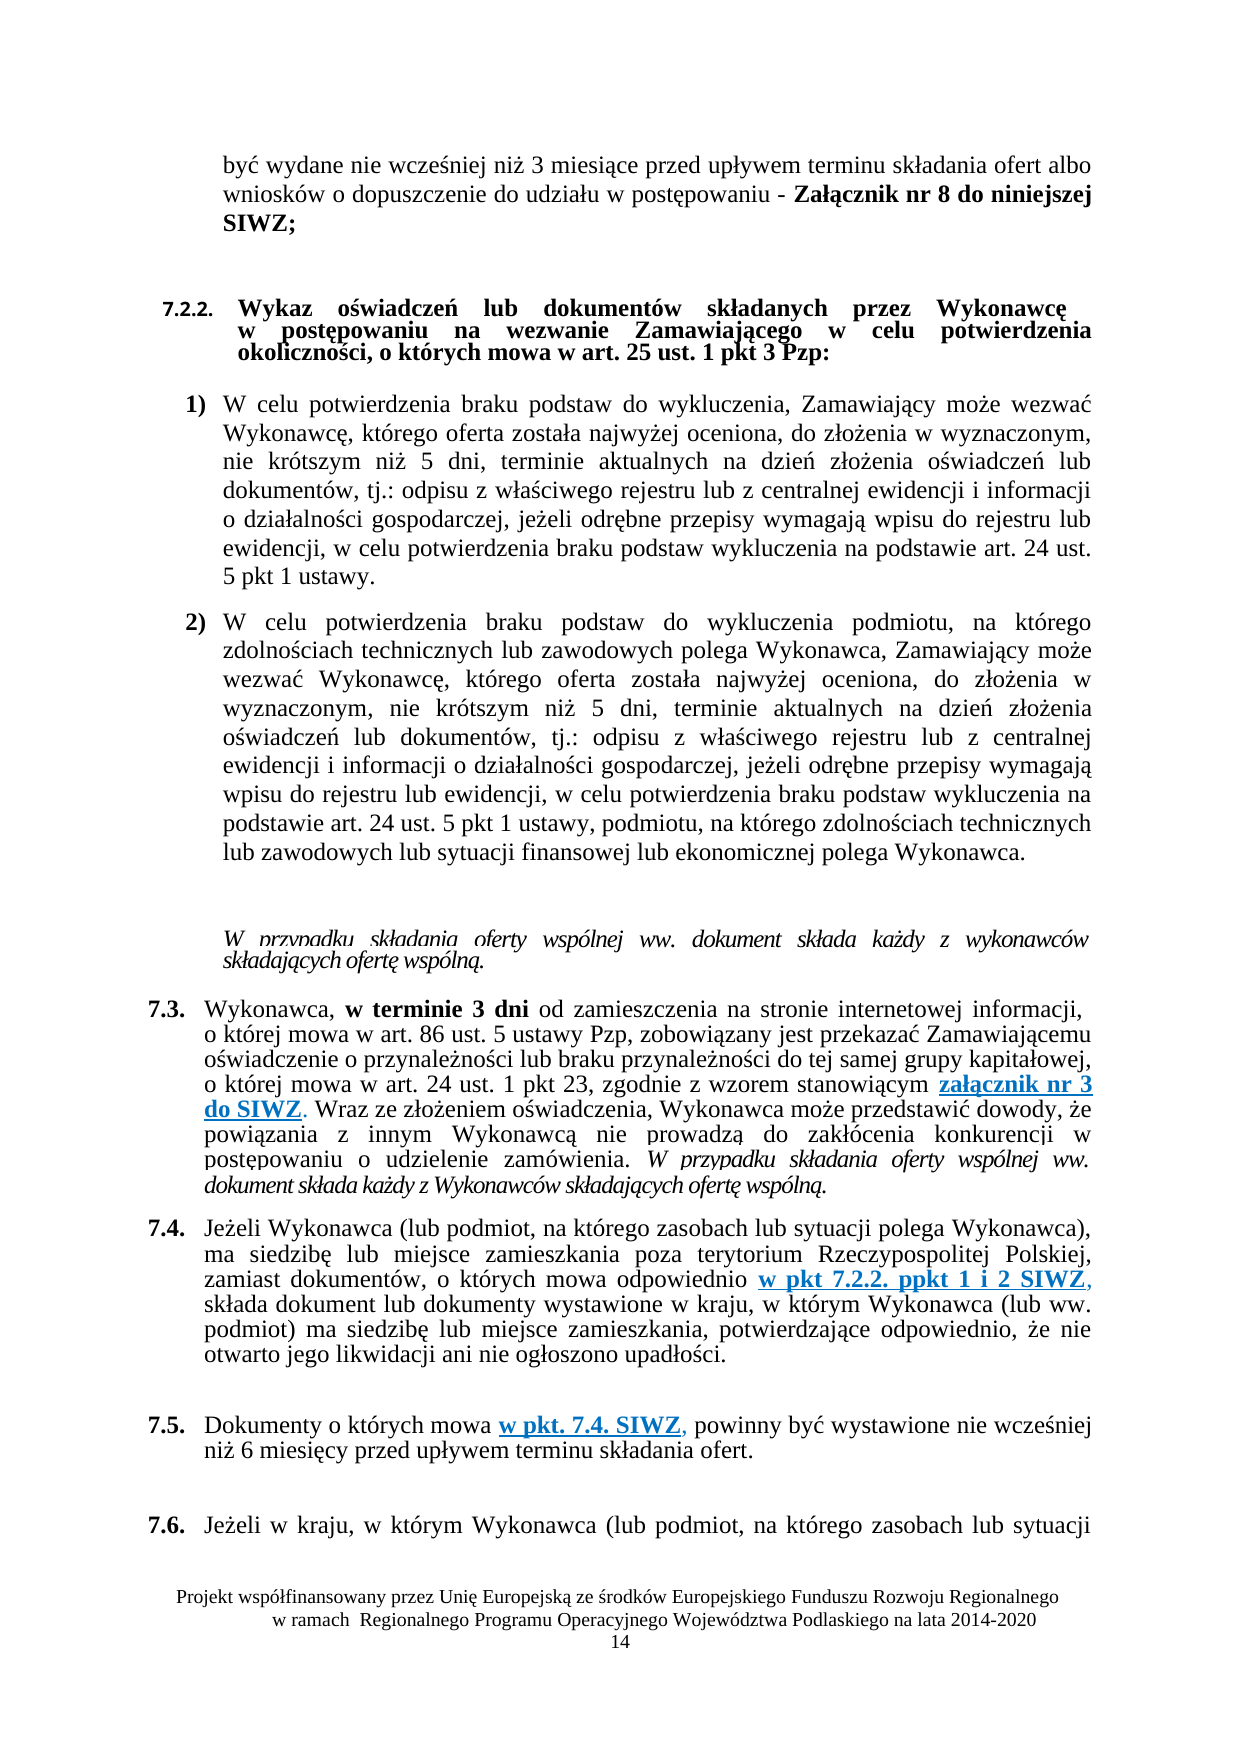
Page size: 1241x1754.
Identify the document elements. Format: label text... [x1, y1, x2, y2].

list Jeżeli w kraju, w którym Wykonawca (lub podmiot, na którego zasobach lub sytuacji [148, 1513, 1092, 1538]
list być wydane nie wcześniej niż 3 miesiące przed upływem terminu składania ofert albo wniosków o dopuszczenie do udziału w postępowaniu - Załącznik nr 8 do niniejszej SIWZ; [185, 150, 1092, 237]
text W przypadku składania oferty wspólnej ww. dokument składa każdy z wykonawców składających ofertę wspólną. [223, 929, 1092, 973]
list Wykaz oświadczeń lub dokumentów składanych przez Wykonawcę w postępowaniu na wezwanie Zamawiającego w celu potwierdzenia okoliczności, o których mowa w art. 25 ust. 1 pkt 3 Pzp: [162, 299, 1092, 365]
list Wykonawca, w terminie 3 dni od zamieszczenia na stronie internetowej informacji, o której mowa w art. 86 ust. 5 ustawy Pzp, zobowiązany jest przekazać Zamawiającemu oświadczenie o przynależności lub braku przynależności do tej samej grupy kapitałowej, o której mowa w art. 24 ust. 1 pkt 23, zgodnie z wzorem stanowiącym załącznik nr 3 do SIWZ. Wraz ze złożeniem oświadczenia, Wykonawca może przedstawić dowody, że powiązania z innym Wykonawcą nie prowadzą do zakłócenia konkurencji w postępowaniu o udzielenie zamówienia. W przypadku składania oferty wspólnej ww. dokument składa każdy z Wykonawców składających ofertę wspólną. [148, 997, 1092, 1198]
list W celu potwierdzenia braku podstaw do wykluczenia podmiotu, na którego zdolnościach technicznych lub zawodowych polega Wykonawca, Zamawiający może wezwać Wykonawcę, którego oferta została najwyżej oceniona, do złożenia w wyznaczonym, nie krótszym niż 5 dni, terminie aktualnych na dzień złożenia oświadczeń lub dokumentów, tj.: odpisu z właściwego rejestru lub z centralnej ewidencji i informacji o działalności gospodarczej, jeżeli odrębne przepisy wymagają wpisu do rejestru lub ewidencji, w celu potwierdzenia braku podstaw wykluczenia na podstawie art. 24 ust. 5 pkt 1 ustawy, podmiotu, na którego zdolnościach technicznych lub zawodowych lub sytuacji finansowej lub ekonomicznej polega Wykonawca. [185, 607, 1092, 866]
list Jeżeli Wykonawca (lub podmiot, na którego zasobach lub sytuacji polega Wykonawca), ma siedzibę lub miejsce zamieszkania poza terytorium Rzeczypospolitej Polskiej, zamiast dokumentów, o których mowa odpowiednio w pkt 7.2.2. ppkt 1 i 2 SIWZ, składa dokument lub dokumenty wystawione w kraju, w którym Wykonawca (lub ww. podmiot) ma siedzibę lub miejsce zamieszkania, potwierdzające odpowiednio, że nie otwarto jego likwidacji ani nie ogłoszono upadłości. [148, 1217, 1092, 1367]
list Dokumenty o których mowa w pkt. 7.4. SIWZ, powinny być wystawione nie wcześniej niż 6 miesięcy przed upływem terminu składania ofert. [148, 1413, 1092, 1464]
list W celu potwierdzenia braku podstaw do wykluczenia, Zamawiający może wezwać Wykonawcę, którego oferta została najwyżej oceniona, do złożenia w wyznaczonym, nie krótszym niż 5 dni, terminie aktualnych na dzień złożenia oświadczeń lub dokumentów, tj.: odpisu z właściwego rejestru lub z centralnej ewidencji i informacji o działalności gospodarczej, jeżeli odrębne przepisy wymagają wpisu do rejestru lub ewidencji, w celu potwierdzenia braku podstaw wykluczenia na podstawie art. 24 ust. 5 pkt 1 ustawy. [185, 389, 1092, 590]
